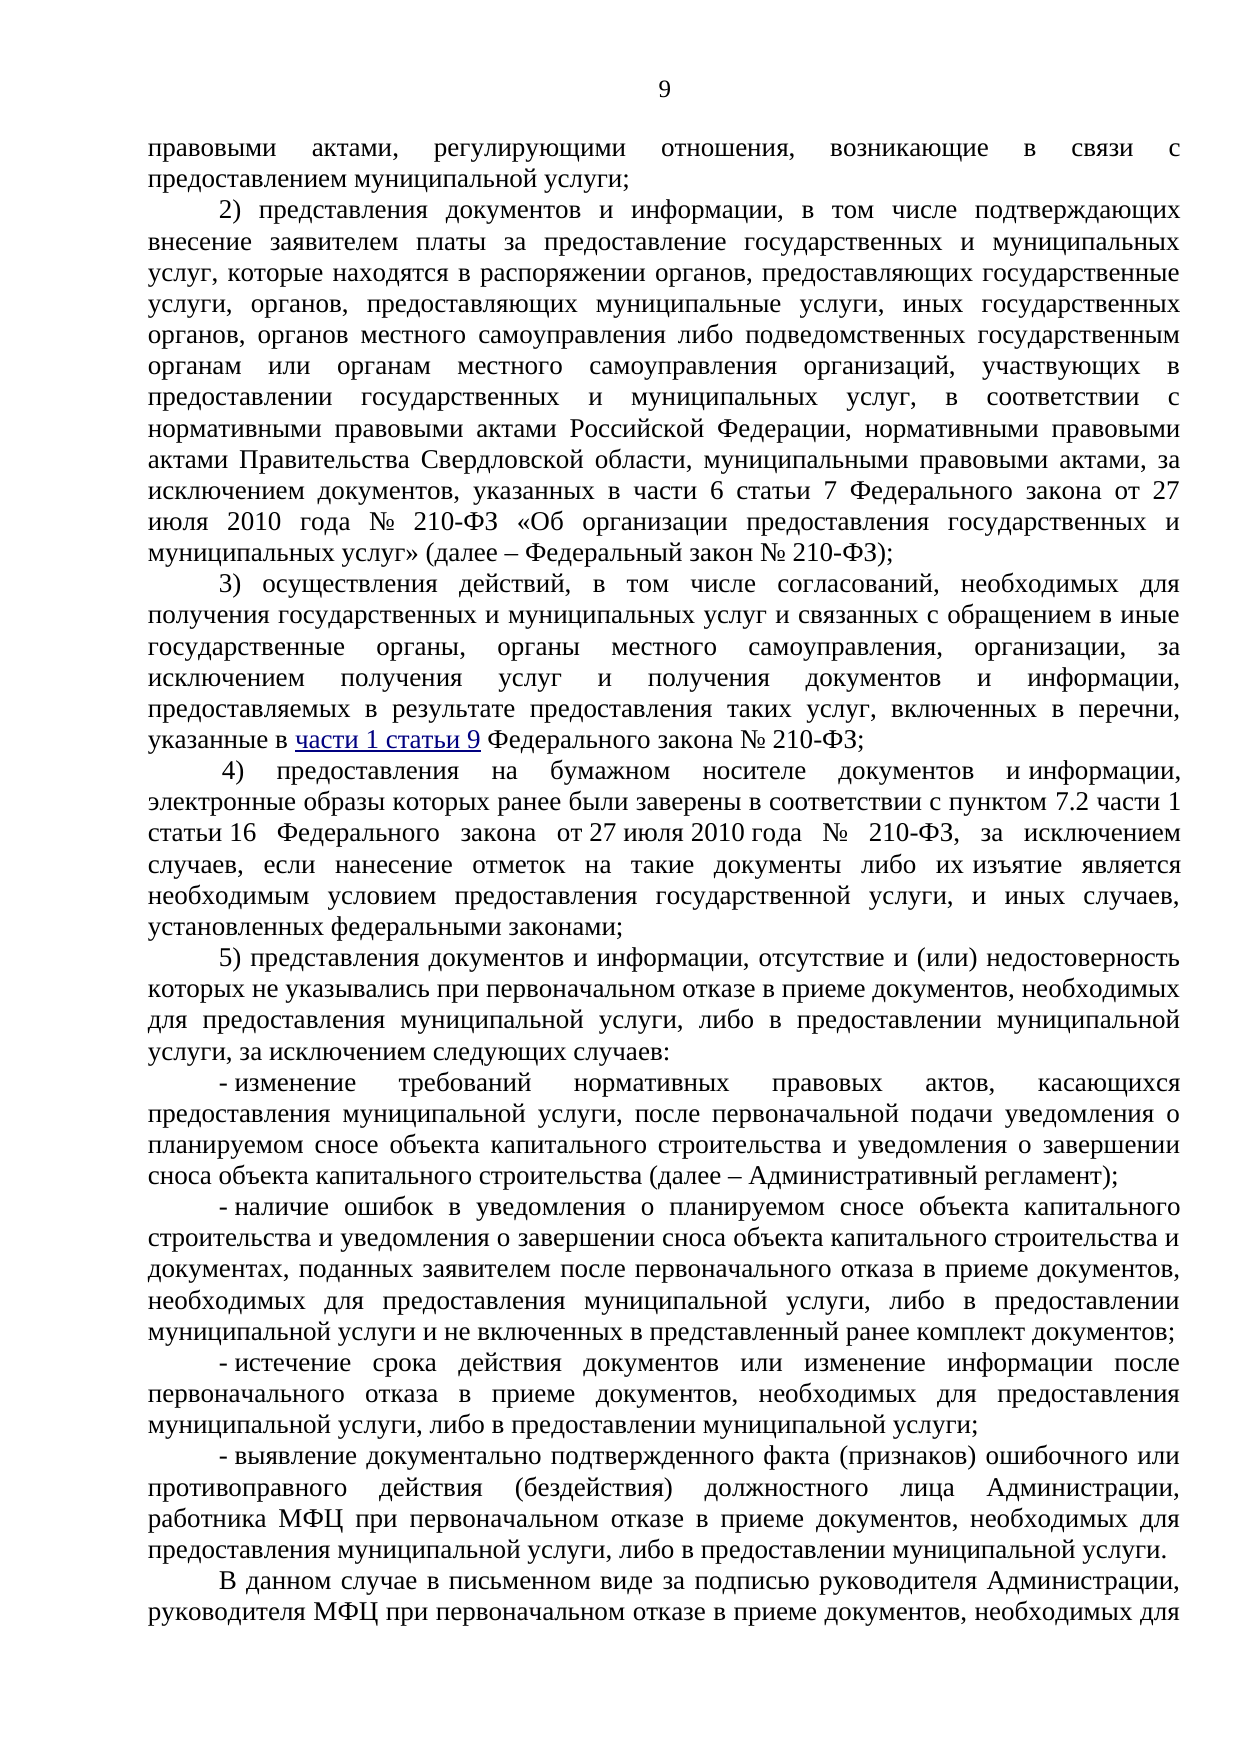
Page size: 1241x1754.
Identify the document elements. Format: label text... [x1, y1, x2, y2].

text ‑ наличие ошибок в уведомления о планируемом сносе объекта капитального строительства и уведомления о завершении сноса объекта капитального строительства и документах, поданных заявителем после первоначального отказа в приеме документов, необходимых для предоставления муниципальной услуги, либо в предоставлении муниципальной услуги и не включенных в представленный ранее комплект документов; [148, 1190, 1181, 1346]
text - изменение требований нормативных правовых актов, касающихся предоставления муниципальной услуги, после первоначальной подачи уведомления о планируемом сносе объекта капитального строительства и уведомления о завершении сноса объекта капитального строительства (далее – Административный регламент); [148, 1066, 1181, 1190]
text 5) представления документов и информации, отсутствие и (или) недостоверность которых не указывались при первоначальном отказе в приеме документов, необходимых для предоставления муниципальной услуги, либо в предоставлении муниципальной услуги, за исключением следующих случаев: [148, 941, 1181, 1066]
text 2) представления документов и информации, в том числе подтверждающих внесение заявителем платы за предоставление государственных и муниципальных услуг, которые находятся в распоряжении органов, предоставляющих государственные услуги, органов, предоставляющих муниципальные услуги, иных государственных органов, органов местного самоуправления либо подведомственных государственным органам или органам местного самоуправления организаций, участвующих в предоставлении государственных и муниципальных услуг, в соответствии с нормативными правовыми актами Российской Федерации, нормативными правовыми актами Правительства Свердловской области, муниципальными правовыми актами, за исключением документов, указанных в части 6 статьи 7 Федерального закона от 27 июля 2010 года № 210-ФЗ «Об организации предоставления государственных и муниципальных услуг» (далее – Федеральный закон № 210-ФЗ); [148, 194, 1181, 567]
text 4) предоставления на бумажном носителе документов и информации, электронные образы которых ранее были заверены в соответствии с пунктом 7.2 части 1 статьи 16 Федерального закона от 27 июля 2010 года № 210-ФЗ, за исключением случаев, если нанесение отметок на такие документы либо их изъятие является необходимым условием предоставления государственной услуги, и иных случаев, установленных федеральными законами; [148, 754, 1181, 941]
text 3) осуществления действий, в том числе согласований, необходимых для получения государственных и муниципальных услуг и связанных с обращением в иные государственные органы, органы местного самоуправления, организации, за исключением получения услуг и получения документов и информации, предоставляемых в результате предоставления таких услуг, включенных в перечни, указанные в части 1 статьи 9 Федерального закона № 210-ФЗ; [148, 567, 1181, 754]
text правовыми актами, регулирующими отношения, возникающие в связи с предоставлением муниципальной услуги; [148, 131, 1181, 194]
text - истечение срока действия документов или изменение информации после первоначального отказа в приеме документов, необходимых для предоставления муниципальной услуги, либо в предоставлении муниципальной услуги; [148, 1346, 1181, 1439]
text - выявление документально подтвержденного факта (признаков) ошибочного или противоправного действия (бездействия) должностного лица Администрации, работника МФЦ при первоначальном отказе в приеме документов, необходимых для предоставления муниципальной услуги, либо в предоставлении муниципальной услуги. [148, 1439, 1181, 1564]
text В данном случае в письменном виде за подписью руководителя Администрации, руководителя МФЦ при первоначальном отказе в приеме документов, необходимых для [148, 1564, 1181, 1626]
